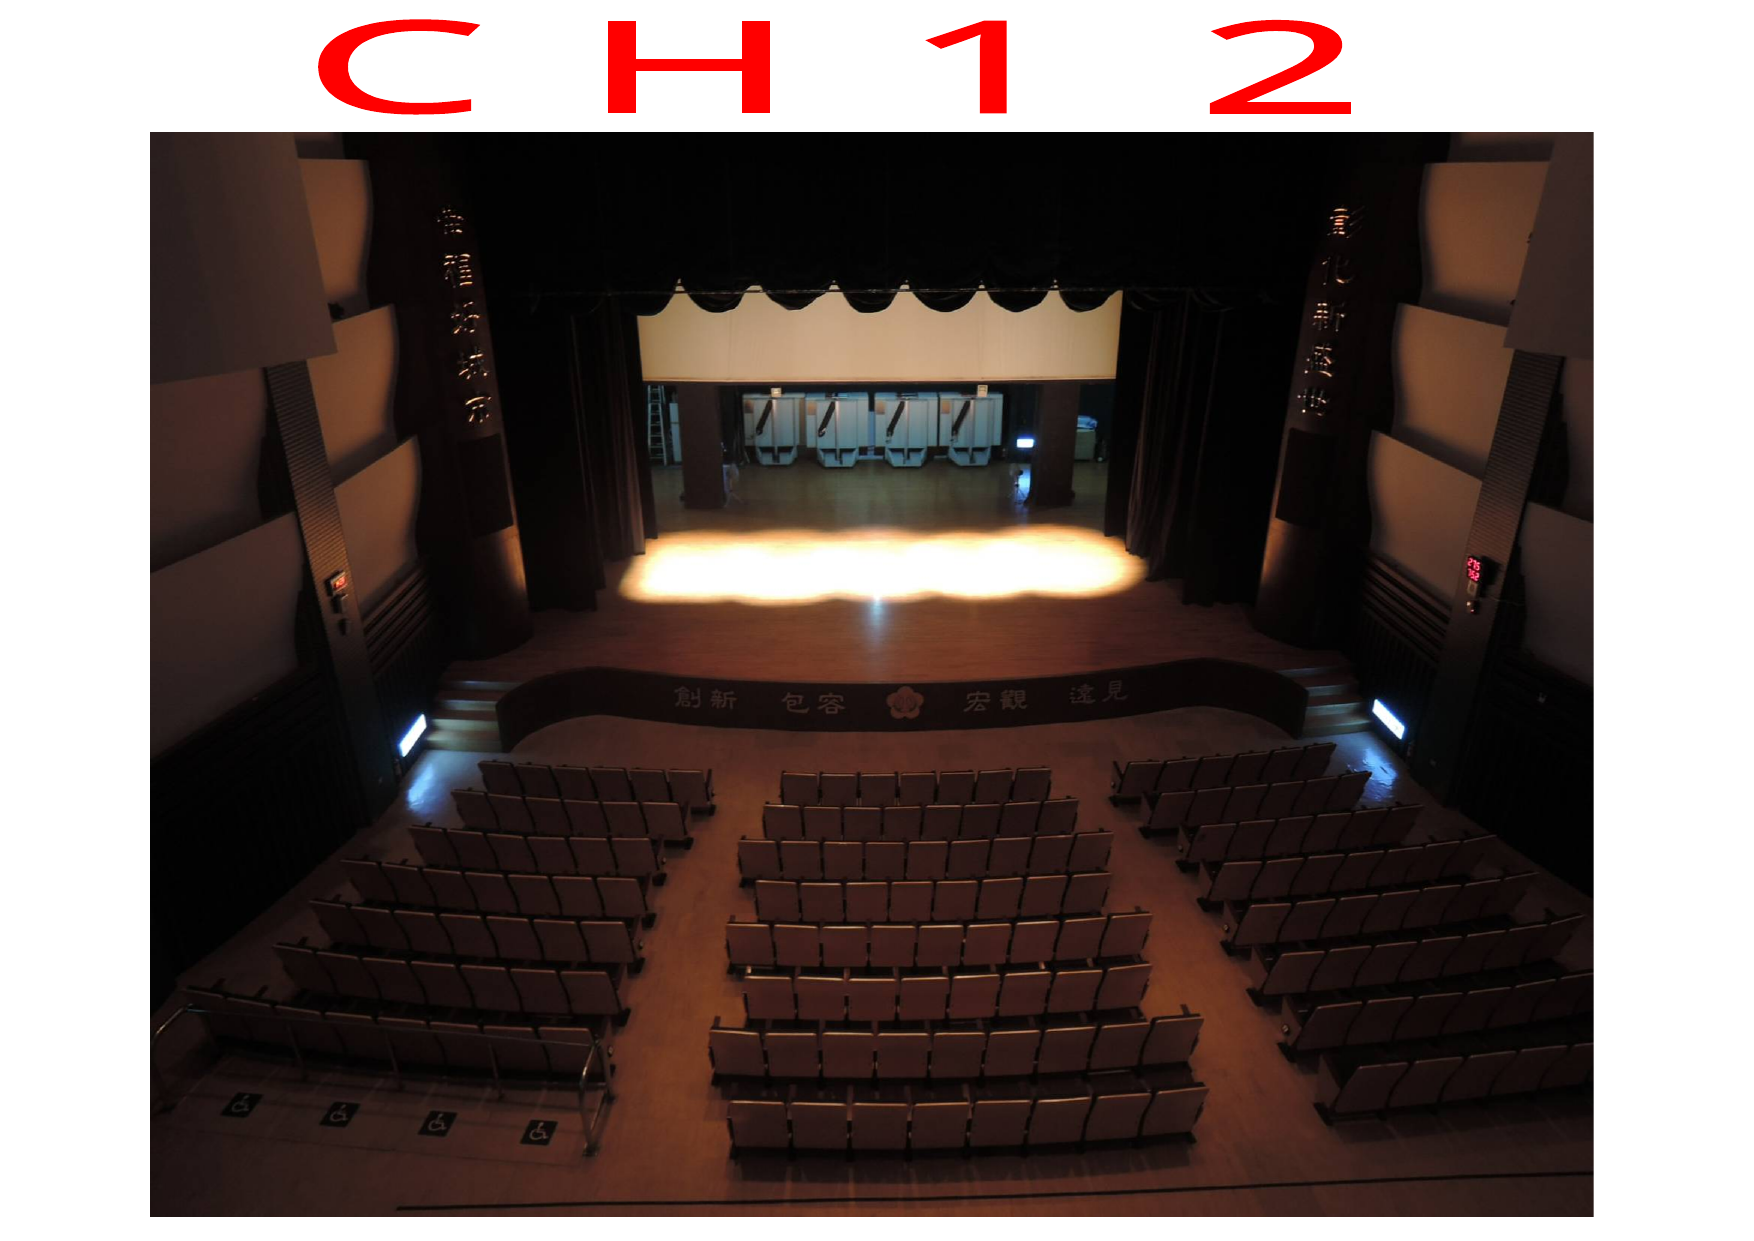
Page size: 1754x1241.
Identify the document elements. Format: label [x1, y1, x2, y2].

picture [150, 132, 1594, 1217]
